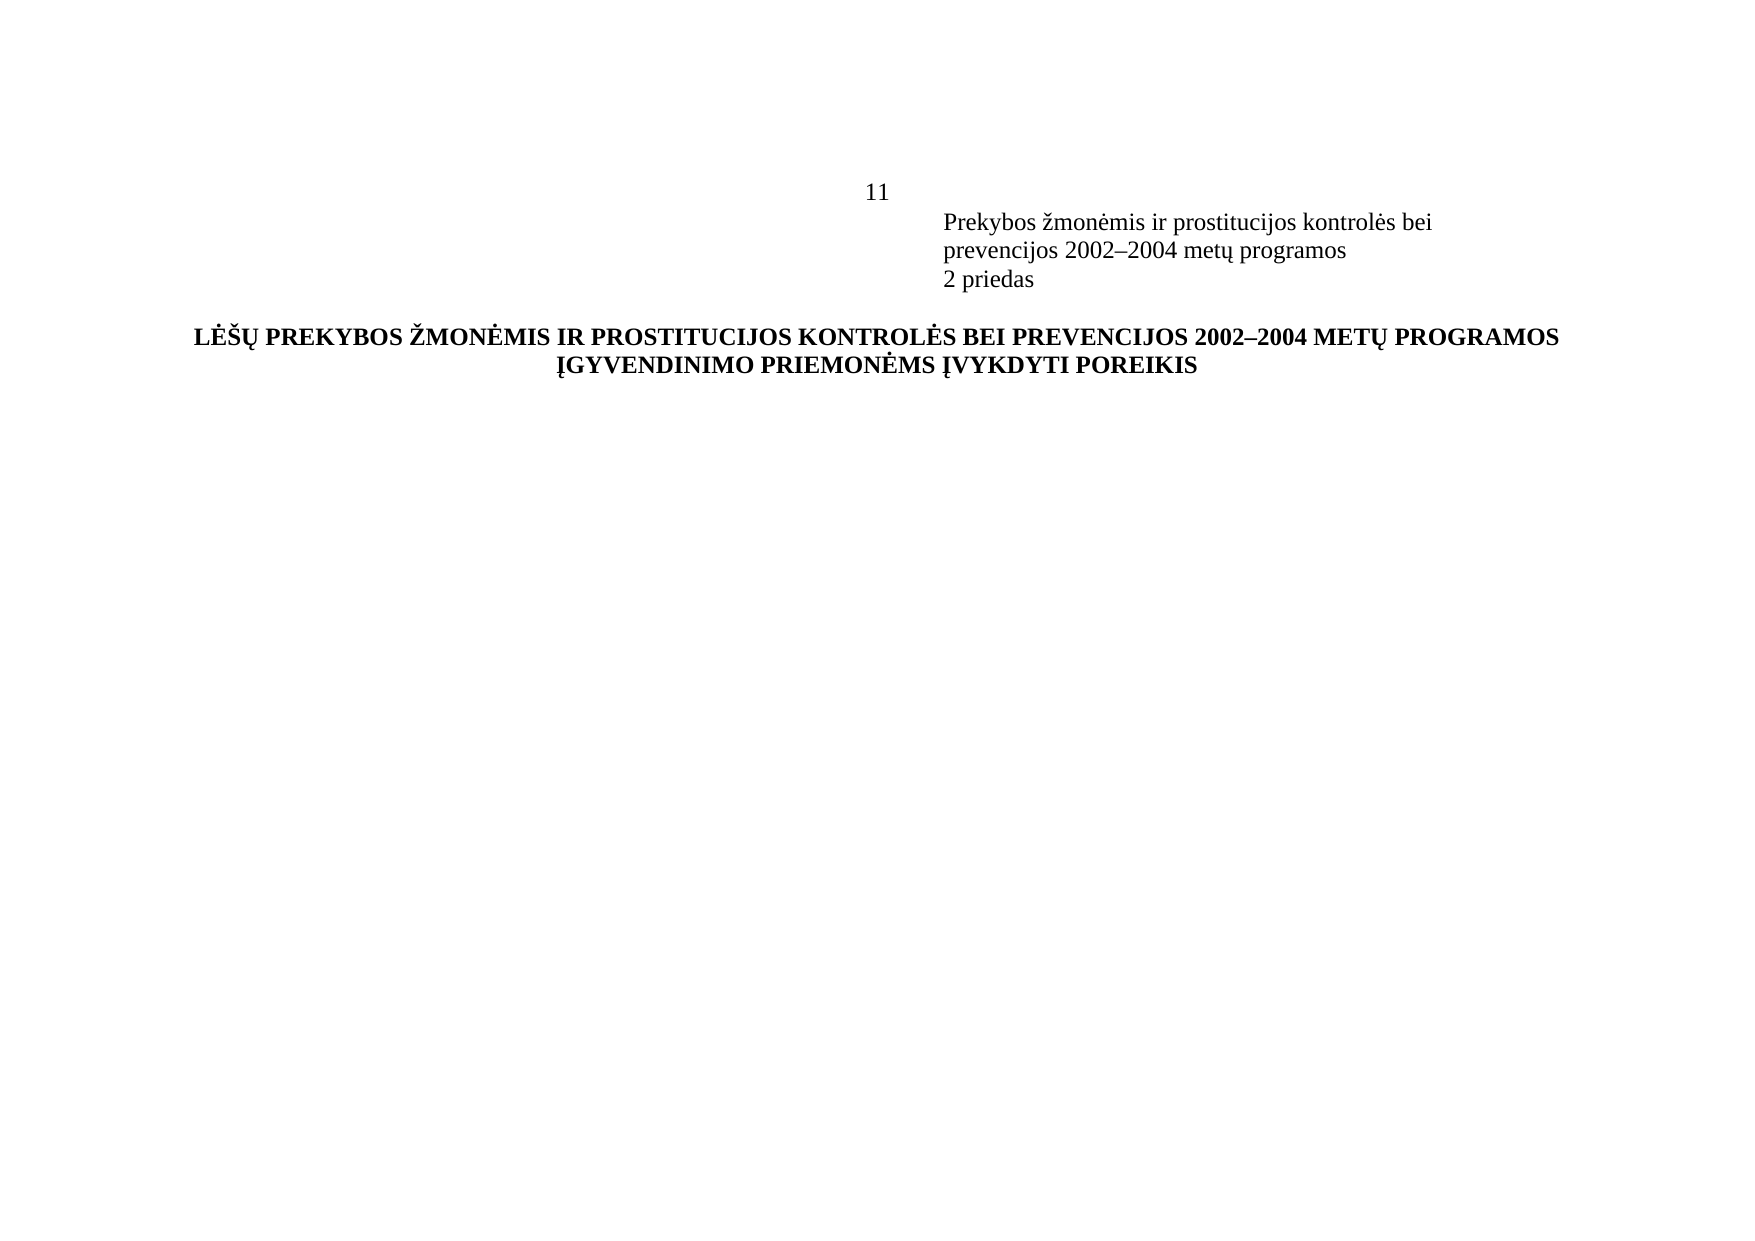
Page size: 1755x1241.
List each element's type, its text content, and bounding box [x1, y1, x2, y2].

text LĖŠŲ PREKYBOS ŽMONĖMIS IR PROSTITUCIJOS KONTROLĖS BEI PREVENCIJOS 2002–2004 METŲ PROGRAMOS ĮGYVENDINIMO PRIEMONĖMS ĮVYKDYTI POREIKIS [118, 322, 1636, 379]
text Prekybos žmonėmis ir prostitucijos kontrolės bei [118, 207, 1636, 235]
text 2 priedas [118, 264, 1636, 293]
text prevencijos 2002–2004 metų programos [118, 235, 1636, 264]
